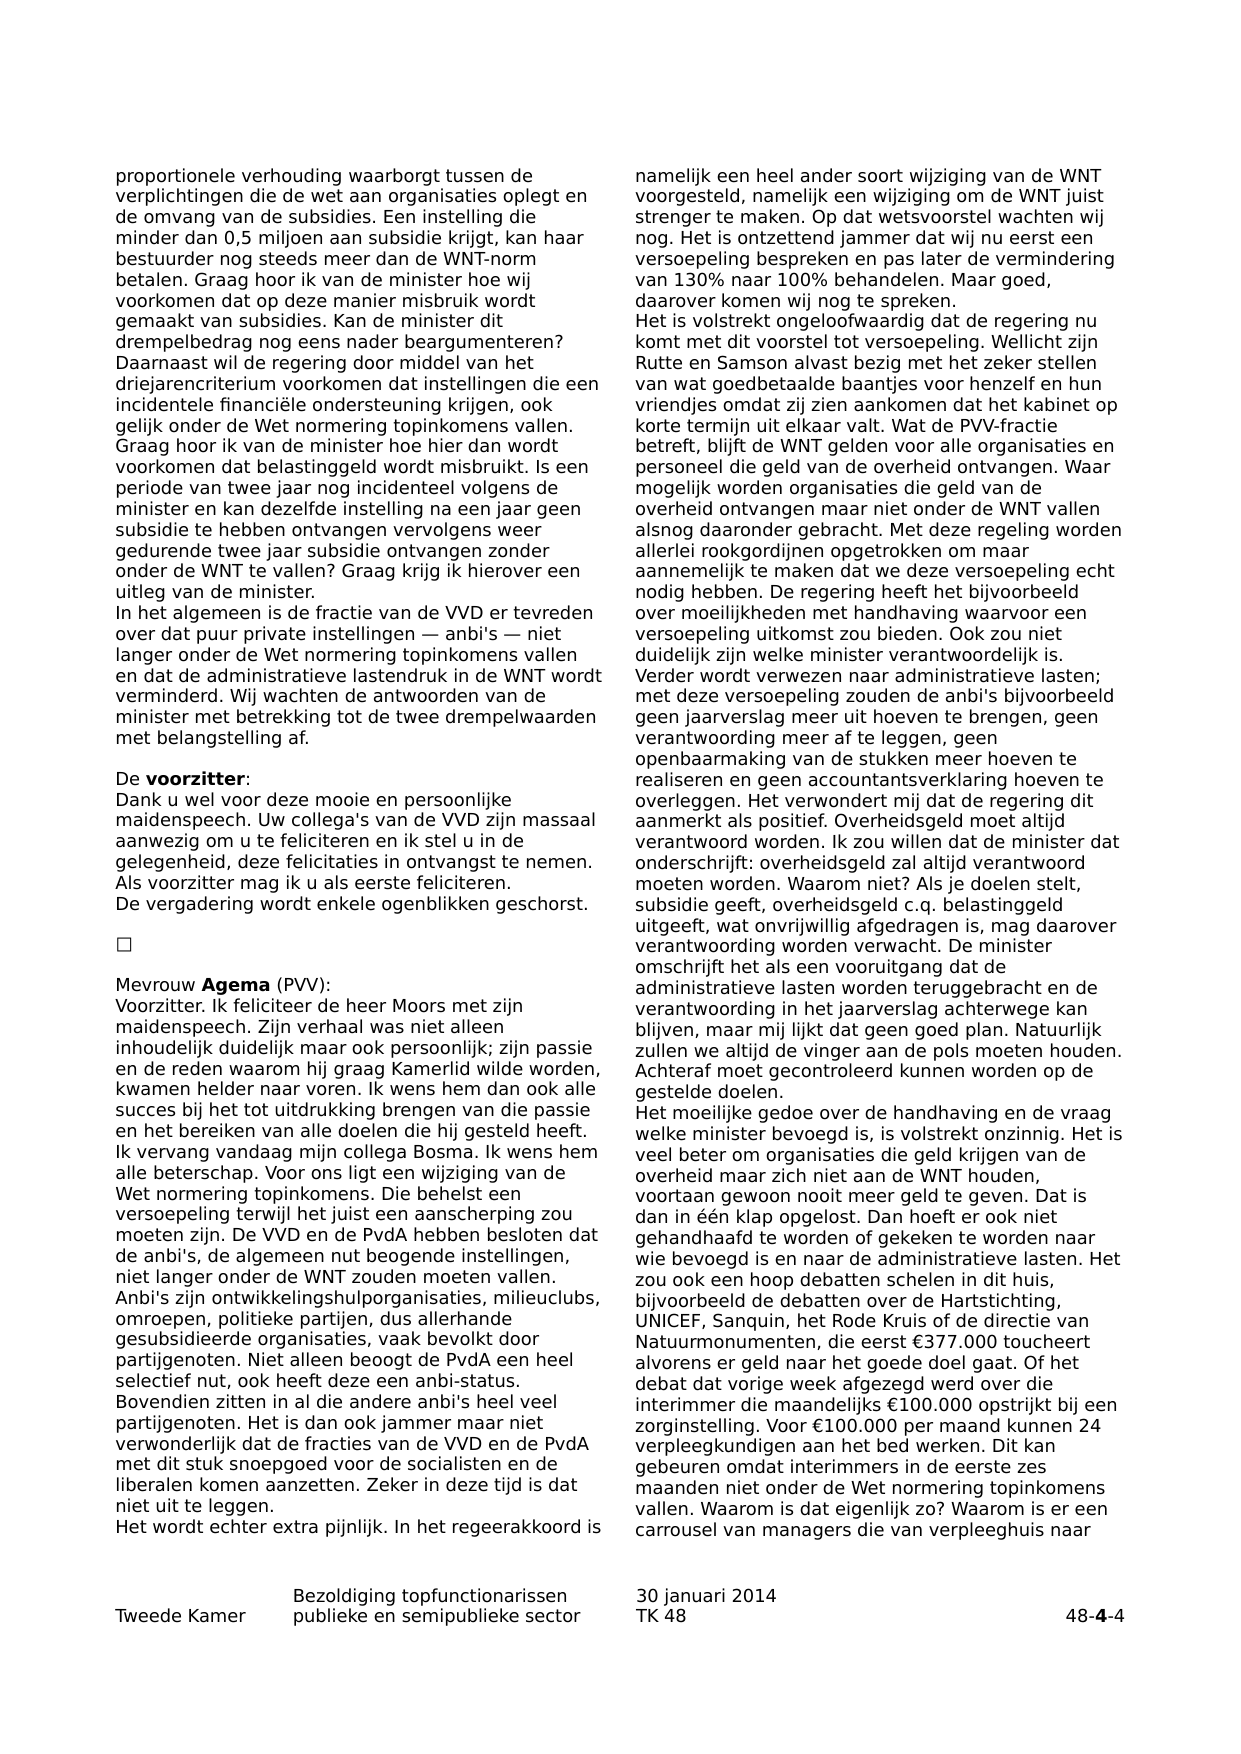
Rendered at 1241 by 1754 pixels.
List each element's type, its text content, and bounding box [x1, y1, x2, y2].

text proportionele verhouding waarborgt tussen de verplichtingen die de wet aan organisaties oplegt en de omvang van de subsidies. Een instelling die minder dan 0,5 miljoen aan subsidie krijgt, kan haar bestuurder nog steeds meer dan de WNT-norm betalen. Graag hoor ik van de minister hoe wij voorkomen dat op deze manier misbruik wordt gemaakt van subsidies. Kan de minister dit drempelbedrag nog eens nader beargumenteren? [115, 165, 605, 353]
text De vergadering wordt enkele ogenblikken geschorst. [115, 893, 605, 914]
text Mevrouw Agema (PVV): [115, 975, 605, 996]
text Het moeilijke gedoe over de handhaving en de vraag welke minister bevoegd is, is volstrekt onzinnig. Het is veel beter om organisaties die geld krijgen van de overheid maar zich niet aan de WNT houden, voortaan gewoon nooit meer geld te geven. Dat is dan in één klap opgelost. Dan hoeft er ook niet gehandhaafd te worden of gekeken te worden naar wie bevoegd is en naar de administratieve lasten. Het zou ook een hoop debatten schelen in dit huis, bijvoorbeeld de debatten over de Hartstichting, UNICEF, Sanquin, het Rode Kruis of de directie van Natuurmonumenten, die eerst €377.000 toucheert alvorens er geld naar het goede doel gaat. Of het debat dat vorige week afgezegd werd over die interimmer die maandelijks €100.000 opstrijkt bij een zorginstelling. Voor €100.000 per maand kunnen 24 verpleegkundigen aan het bed werken. Dit kan gebeuren omdat interimmers in de eerste zes maanden niet onder de Wet normering topinkomens vallen. Waarom is dat eigenlijk zo? Waarom is er een carrousel van managers die van verpleeghuis naar [635, 1103, 1125, 1540]
text ⬜ [115, 934, 605, 955]
text namelijk een heel ander soort wijziging van de WNT voorgesteld, namelijk een wijziging om de WNT juist strenger te maken. Op dat wetsvoorstel wachten wij nog. Het is ontzettend jammer dat wij nu eerst een versoepeling bespreken en pas later de vermindering van 130% naar 100% behandelen. Maar goed, daarover komen wij nog te spreken. [635, 165, 1125, 311]
text In het algemeen is de fractie van de VVD er tevreden over dat puur private instellingen — anbi's — niet langer onder de Wet normering topinkomens vallen en dat de administratieve lastendruk in de WNT wordt verminderd. Wij wachten de antwoorden van de minister met betrekking tot de twee drempelwaarden met belangstelling af. [115, 603, 605, 749]
text Ik vervang vandaag mijn collega Bosma. Ik wens hem alle beterschap. Voor ons ligt een wijziging van de Wet normering topinkomens. Die behelst een versoepeling terwijl het juist een aanscherping zou moeten zijn. De VVD en de PvdA hebben besloten dat de anbi's, de algemeen nut beogende instellingen, niet langer onder de WNT zouden moeten vallen. Anbi's zijn ontwikkelingshulporganisaties, milieuclubs, omroepen, politieke partijen, dus allerhande gesubsidieerde organisaties, vaak bevolkt door partijgenoten. Niet alleen beoogt de PvdA een heel selectief nut, ook heeft deze een anbi-status. Bovendien zitten in al die andere anbi's heel veel partijgenoten. Het is dan ook jammer maar niet verwonderlijk dat de fracties van de VVD en de PvdA met dit stuk snoepgoed voor de socialisten en de liberalen komen aanzetten. Zeker in deze tijd is dat niet uit te leggen. [115, 1142, 605, 1517]
text Het wordt echter extra pijnlijk. In het regeerakkoord is [115, 1517, 605, 1537]
text Dank u wel voor deze mooie en persoonlijke maidenspeech. Uw collega's van de VVD zijn massaal aanwezig om u te feliciteren en ik stel u in de gelegenheid, deze felicitaties in ontvangst te nemen. Als voorzitter mag ik u als eerste feliciteren. [115, 789, 605, 893]
text Daarnaast wil de regering door middel van het driejarencriterium voorkomen dat instellingen die een incidentele financiële ondersteuning krijgen, ook gelijk onder de Wet normering topinkomens vallen. Graag hoor ik van de minister hoe hier dan wordt voorkomen dat belastinggeld wordt misbruikt. Is een periode van twee jaar nog incidenteel volgens de minister en kan dezelfde instelling na een jaar geen subsidie te hebben ontvangen vervolgens weer gedurende twee jaar subsidie ontvangen zonder onder de WNT te vallen? Graag krijg ik hierover een uitleg van de minister. [115, 353, 605, 603]
text Voorzitter. Ik feliciteer de heer Moors met zijn maidenspeech. Zijn verhaal was niet alleen inhoudelijk duidelijk maar ook persoonlijk; zijn passie en de reden waarom hij graag Kamerlid wilde worden, kwamen helder naar voren. Ik wens hem dan ook alle succes bij het tot uitdrukking brengen van die passie en het bereiken van alle doelen die hij gesteld heeft. [115, 996, 605, 1142]
text De voorzitter: [115, 769, 605, 789]
text Het is volstrekt ongeloofwaardig dat de regering nu komt met dit voorstel tot versoepeling. Wellicht zijn Rutte en Samson alvast bezig met het zeker stellen van wat goedbetaalde baantjes voor henzelf en hun vriendjes omdat zij zien aankomen dat het kabinet op korte termijn uit elkaar valt. Wat de PVV-fractie betreft, blijft de WNT gelden voor alle organisaties en personeel die geld van de overheid ontvangen. Waar mogelijk worden organisaties die geld van de overheid ontvangen maar niet onder de WNT vallen alsnog daaronder gebracht. Met deze regeling worden allerlei rookgordijnen opgetrokken om maar aannemelijk te maken dat we deze versoepeling echt nodig hebben. De regering heeft het bijvoorbeeld over moeilijkheden met handhaving waarvoor een versoepeling uitkomst zou bieden. Ook zou niet duidelijk zijn welke minister verantwoordelijk is. Verder wordt verwezen naar administratieve lasten; met deze versoepeling zouden de anbi's bijvoorbeeld geen jaarverslag meer uit hoeven te brengen, geen verantwoording meer af te leggen, geen openbaarmaking van de stukken meer hoeven te realiseren en geen accountantsverklaring hoeven te overleggen. Het verwondert mij dat de regering dit aanmerkt als positief. Overheidsgeld moet altijd verantwoord worden. Ik zou willen dat de minister dat onderschrijft: overheidsgeld zal altijd verantwoord moeten worden. Waarom niet? Als je doelen stelt, subsidie geeft, overheidsgeld c.q. belastinggeld uitgeeft, wat onvrijwillig afgedragen is, mag daarover verantwoording worden verwacht. De minister omschrijft het als een vooruitgang dat de administratieve lasten worden teruggebracht en de verantwoording in het jaarverslag achterwege kan blijven, maar mij lijkt dat geen goed plan. Natuurlijk zullen we altijd de vinger aan de pols moeten houden. Achteraf moet gecontroleerd kunnen worden op de gestelde doelen. [635, 311, 1125, 1103]
